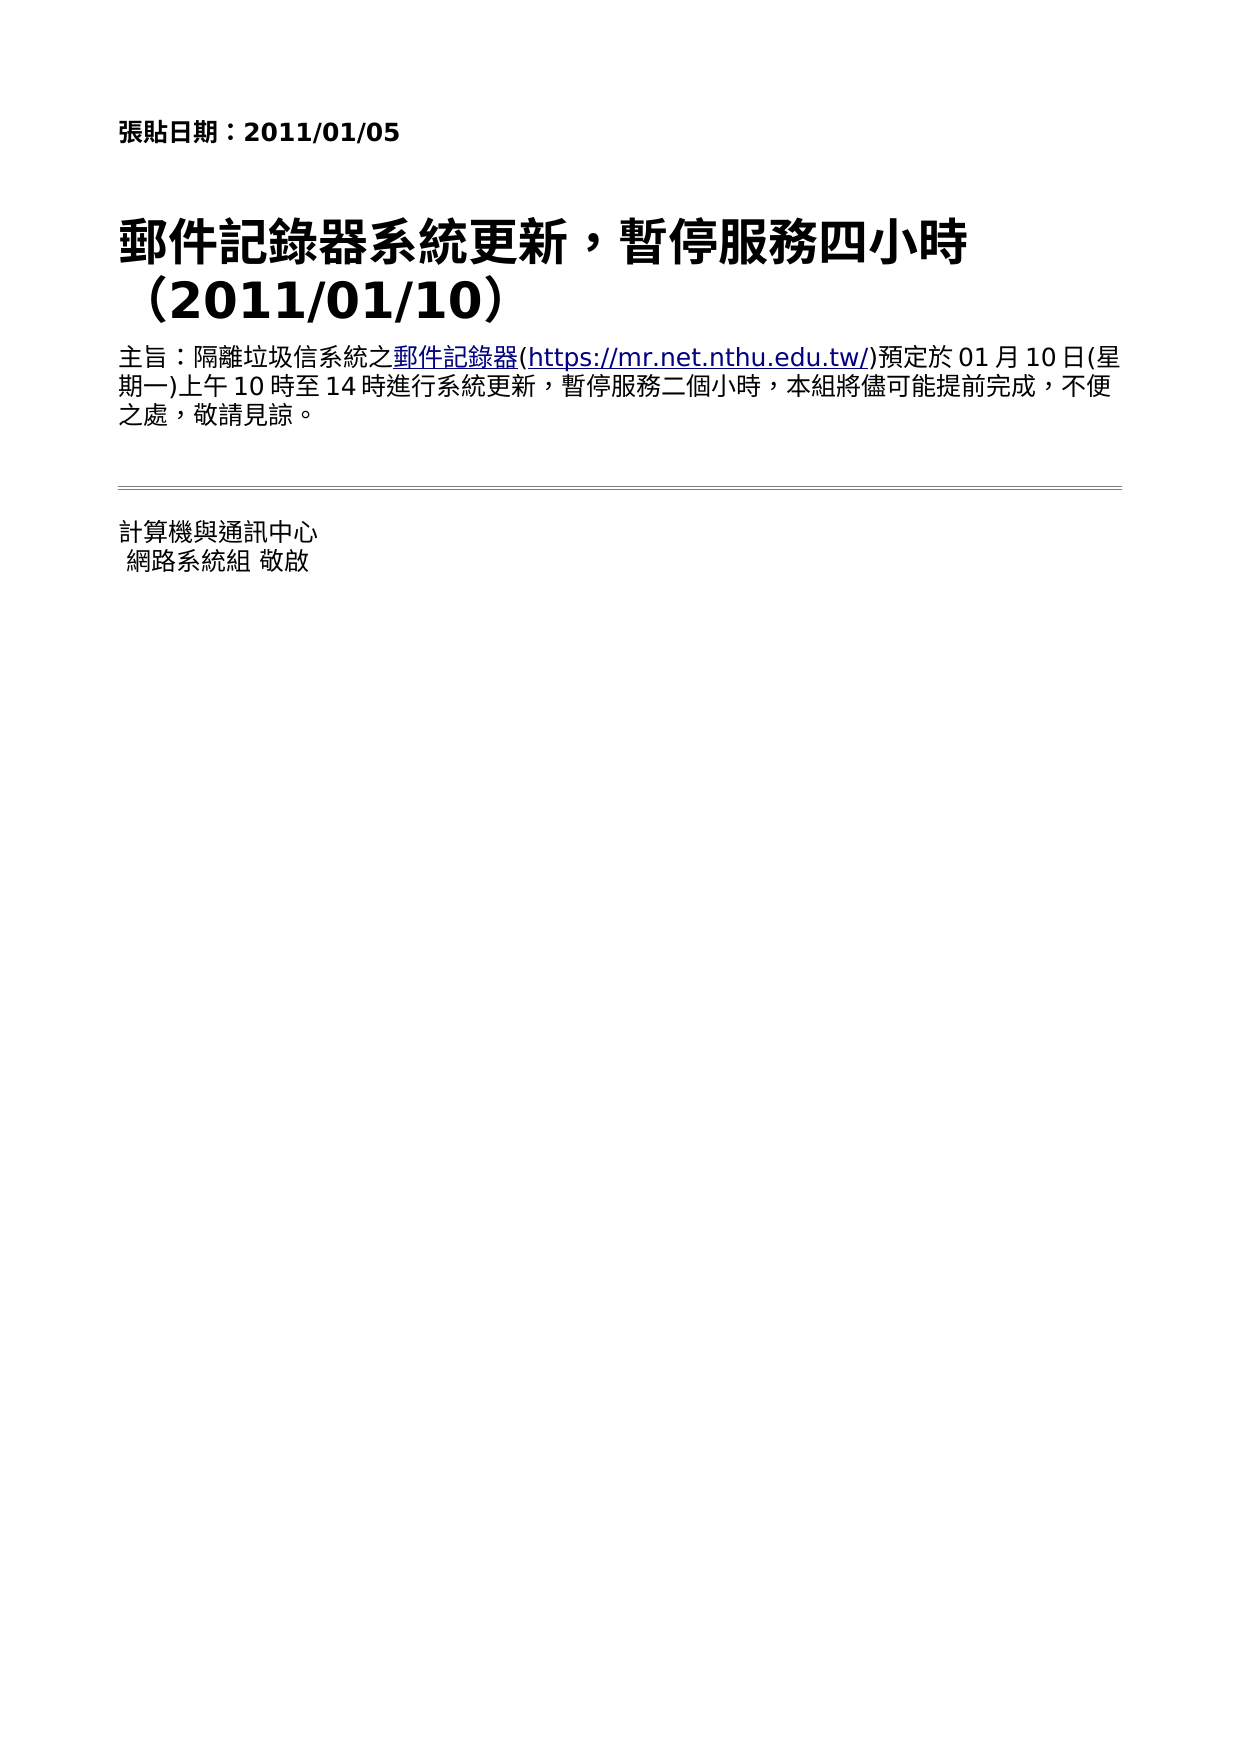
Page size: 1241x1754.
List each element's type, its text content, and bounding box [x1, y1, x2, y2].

text 主旨：隔離垃圾信系統之郵件記錄器(https://mr.net.nthu.edu.tw/)預定於01月10日(星期一)上午10時至14時進行系統更新，暫停服務二個小時，本組將儘可能提前完成，不便之處，敬請見諒。 [118, 343, 1122, 459]
text 張貼日期：2011/01/05 [118, 118, 1122, 176]
text 計算機與通訊中心 網路系統組 敬啟 [118, 518, 1122, 577]
subtitle 郵件記錄器系統更新，暫停服務四小時（2011/01/10） [118, 214, 1122, 330]
